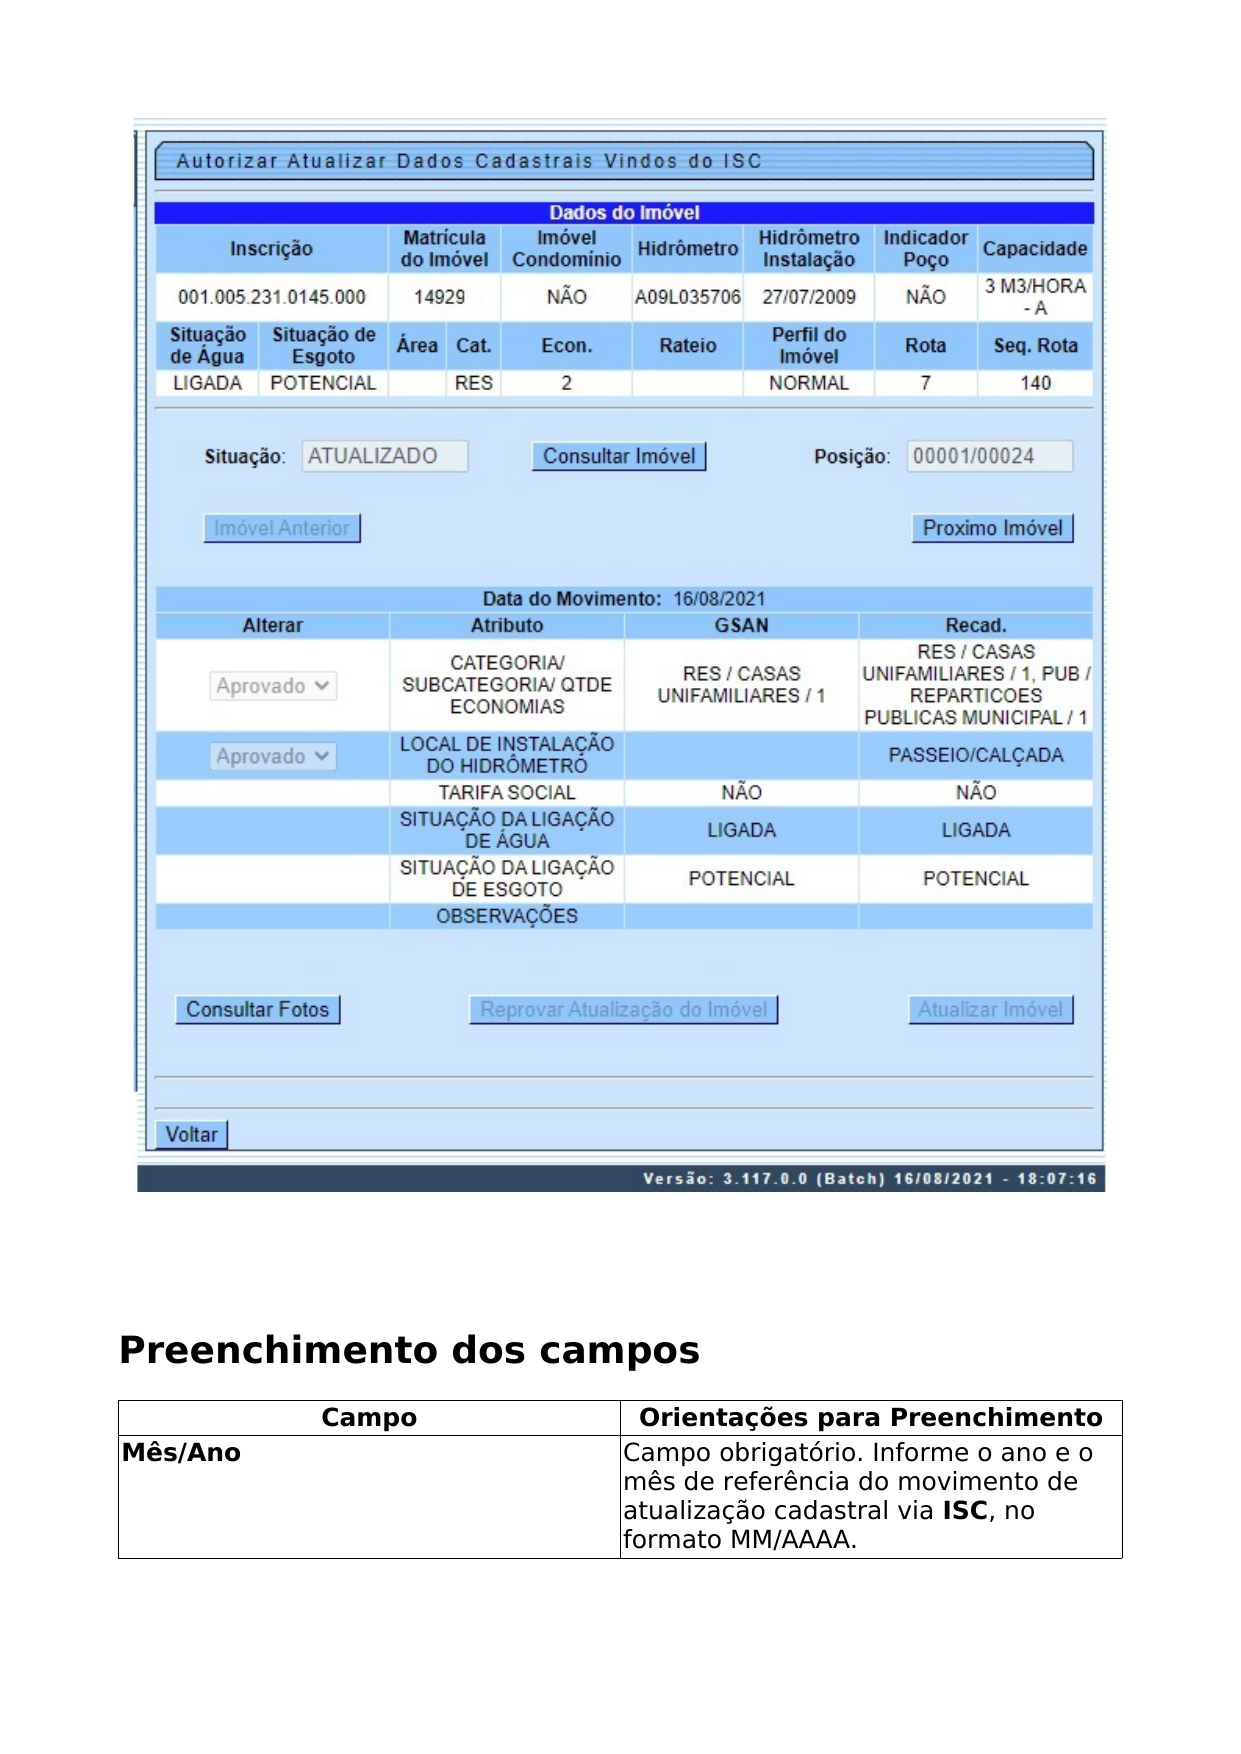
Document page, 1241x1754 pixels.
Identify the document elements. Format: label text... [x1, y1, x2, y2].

table_cell Mês/Ano [119, 1436, 620, 1558]
table_header Orientações para Preenchimento [621, 1401, 1122, 1435]
table_cell Campo obrigatório. Informe o ano e o mês de referência do movimento de atualização cadastral via ISC, no formato MM/AAAA. [621, 1436, 1122, 1558]
table_header Campo [119, 1401, 620, 1435]
subtitle Preenchimento dos campos [118, 1329, 1122, 1373]
picture [133, 118, 1107, 1192]
